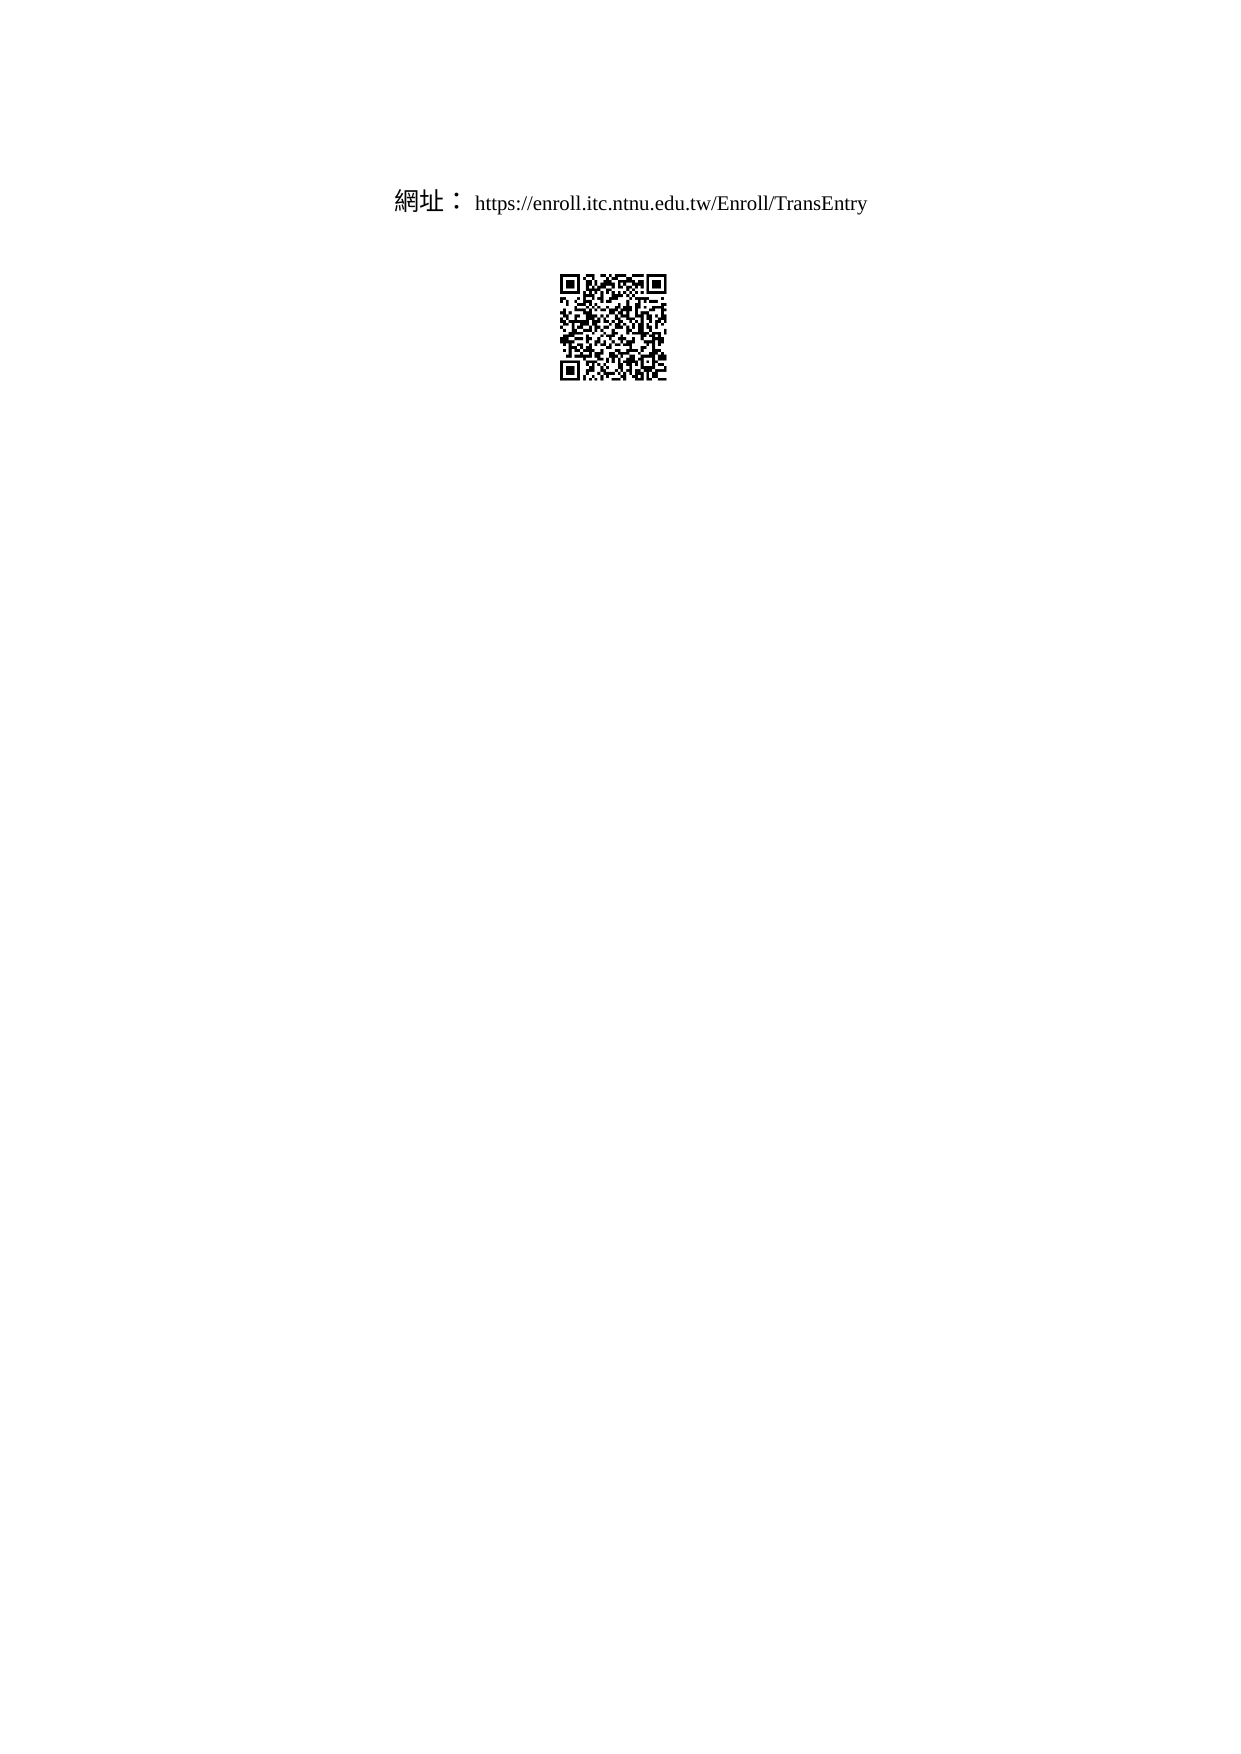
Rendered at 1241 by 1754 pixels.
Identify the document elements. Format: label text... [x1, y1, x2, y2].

text 網址： https://enroll.itc.ntnu.edu.tw/Enroll/TransEntry [187, 158, 1053, 221]
